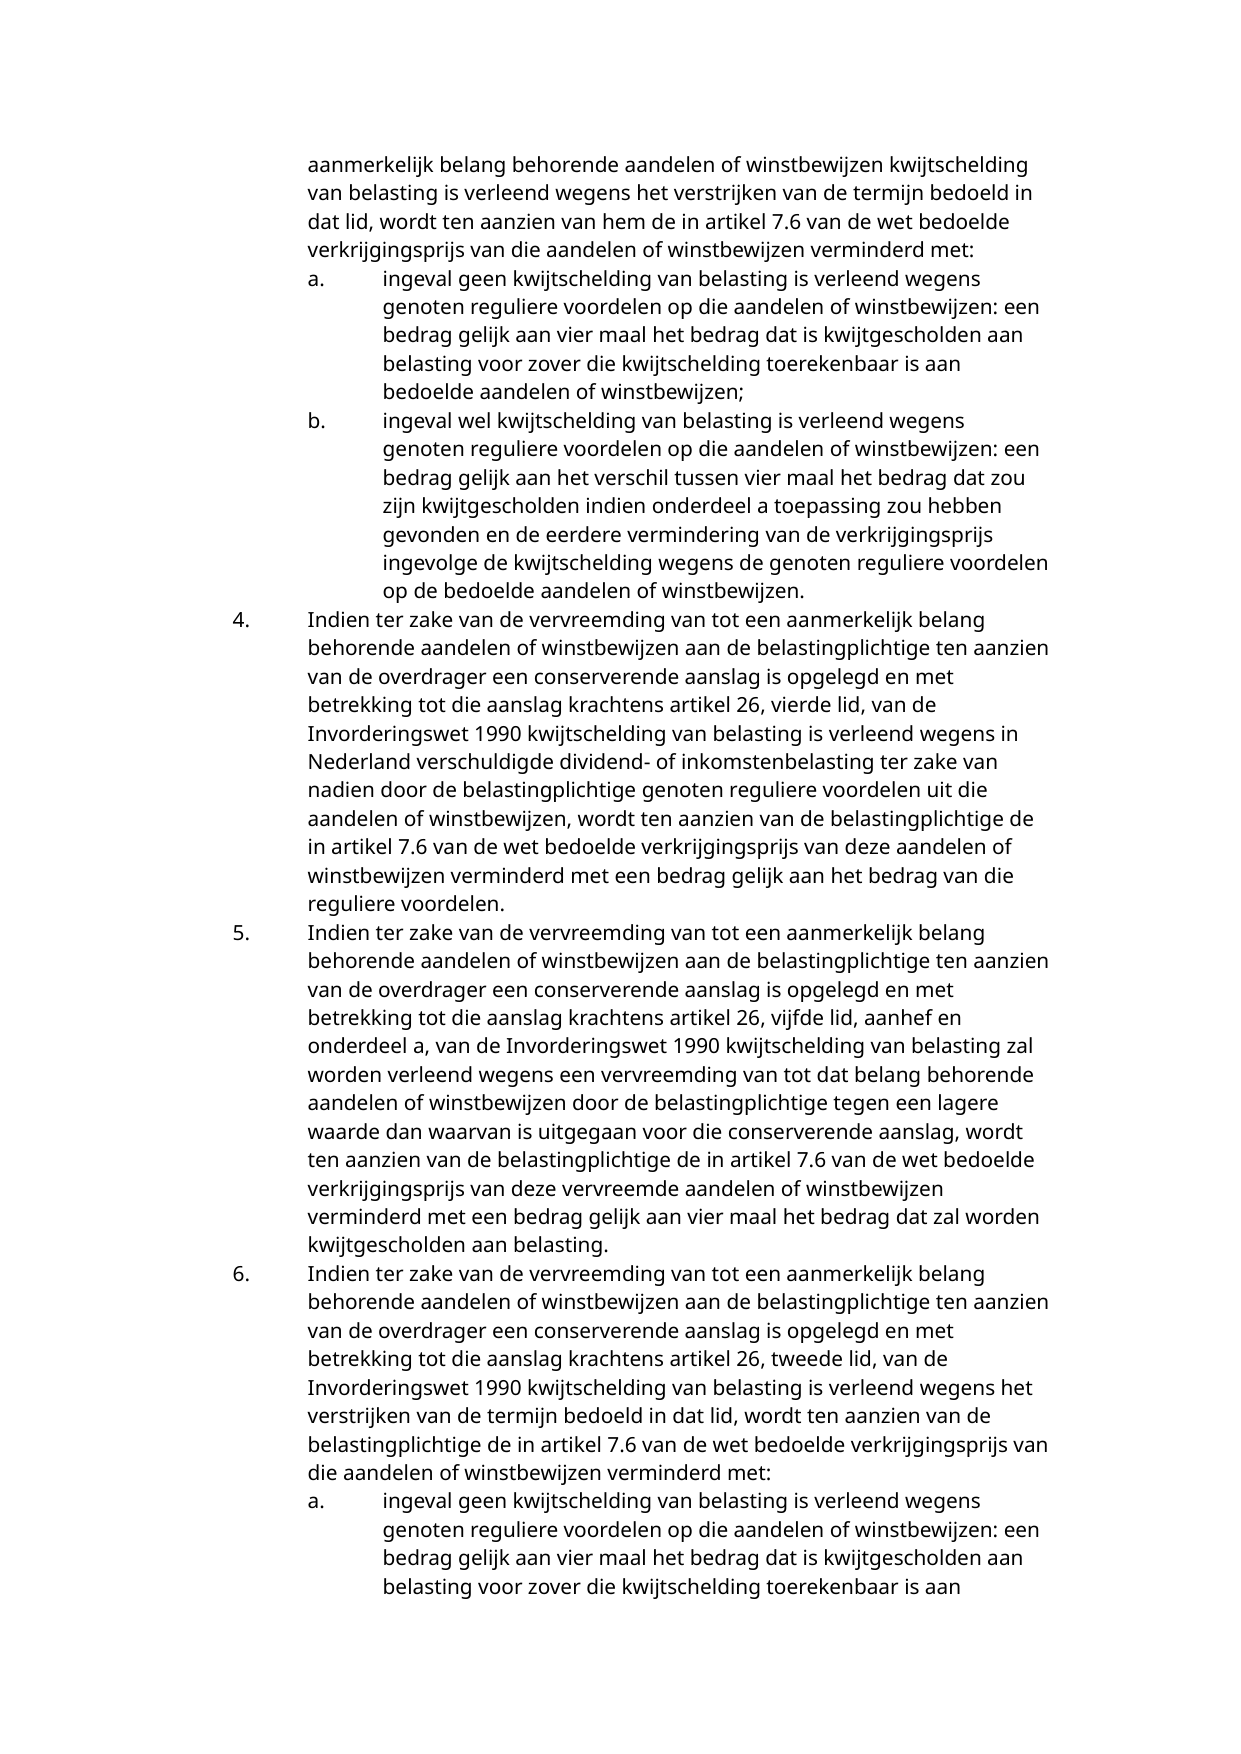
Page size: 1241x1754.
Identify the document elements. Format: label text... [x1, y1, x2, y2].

list aanmerkelijk belang behorende aandelen of winstbewijzen kwijtschelding van belasting is verleend wegens het verstrijken van de termijn bedoeld in dat lid, wordt ten aanzien van hem de in artikel 7.6 van de wet bedoelde verkrijgingsprijs van die aandelen of winstbewijzen verminderd met: [232, 150, 1053, 264]
list Indien ter zake van de vervreemding van tot een aanmerkelijk belang behorende aandelen of winstbewijzen aan de belastingplichtige ten aanzien van de overdrager een conserverende aanslag is opgelegd en met betrekking tot die aanslag krachtens artikel 26, vierde lid, van de Invorderingswet 1990 kwijtschelding van belasting is verleend wegens in Nederland verschuldigde dividend- of inkomstenbelasting ter zake van nadien door de belastingplichtige genoten reguliere voordelen uit die aandelen of winstbewijzen, wordt ten aanzien van de belastingplichtige de in artikel 7.6 van de wet bedoelde verkrijgingsprijs van deze aandelen of winstbewijzen verminderd met een bedrag gelijk aan het bedrag van die reguliere voordelen. [232, 605, 1053, 918]
list ingeval wel kwijtschelding van belasting is verleend wegens genoten reguliere voordelen op die aandelen of winstbewijzen: een bedrag gelijk aan het verschil tussen vier maal het bedrag dat zou zijn kwijtgescholden indien onderdeel a toepassing zou hebben gevonden en de eerdere vermindering van de verkrijgingsprijs ingevolge de kwijtschelding wegens de genoten reguliere voordelen op de bedoelde aandelen of winstbewijzen. [307, 406, 1053, 605]
list Indien ter zake van de vervreemding van tot een aanmerkelijk belang behorende aandelen of winstbewijzen aan de belastingplichtige ten aanzien van de overdrager een conserverende aanslag is opgelegd en met betrekking tot die aanslag krachtens artikel 26, vijfde lid, aanhef en onderdeel a, van de Invorderingswet 1990 kwijtschelding van belasting zal worden verleend wegens een vervreemding van tot dat belang behorende aandelen of winstbewijzen door de belastingplichtige tegen een lagere waarde dan waarvan is uitgegaan voor die conserverende aanslag, wordt ten aanzien van de belastingplichtige de in artikel 7.6 van de wet bedoelde verkrijgingsprijs van deze vervreemde aandelen of winstbewijzen verminderd met een bedrag gelijk aan vier maal het bedrag dat zal worden kwijtgescholden aan belasting. [232, 918, 1053, 1259]
list ingeval geen kwijtschelding van belasting is verleend wegens genoten reguliere voordelen op die aandelen of winstbewijzen: een bedrag gelijk aan vier maal het bedrag dat is kwijtgescholden aan belasting voor zover die kwijtschelding toerekenbaar is aan bedoelde aandelen of winstbewijzen; [307, 264, 1053, 406]
list Indien ter zake van de vervreemding van tot een aanmerkelijk belang behorende aandelen of winstbewijzen aan de belastingplichtige ten aanzien van de overdrager een conserverende aanslag is opgelegd en met betrekking tot die aanslag krachtens artikel 26, tweede lid, van de Invorderingswet 1990 kwijtschelding van belasting is verleend wegens het verstrijken van de termijn bedoeld in dat lid, wordt ten aanzien van de belastingplichtige de in artikel 7.6 van de wet bedoelde verkrijgingsprijs van die aandelen of winstbewijzen verminderd met: [232, 1259, 1053, 1487]
list ingeval geen kwijtschelding van belasting is verleend wegens genoten reguliere voordelen op die aandelen of winstbewijzen: een bedrag gelijk aan vier maal het bedrag dat is kwijtgescholden aan belasting voor zover die kwijtschelding toerekenbaar is aan [307, 1487, 1053, 1600]
